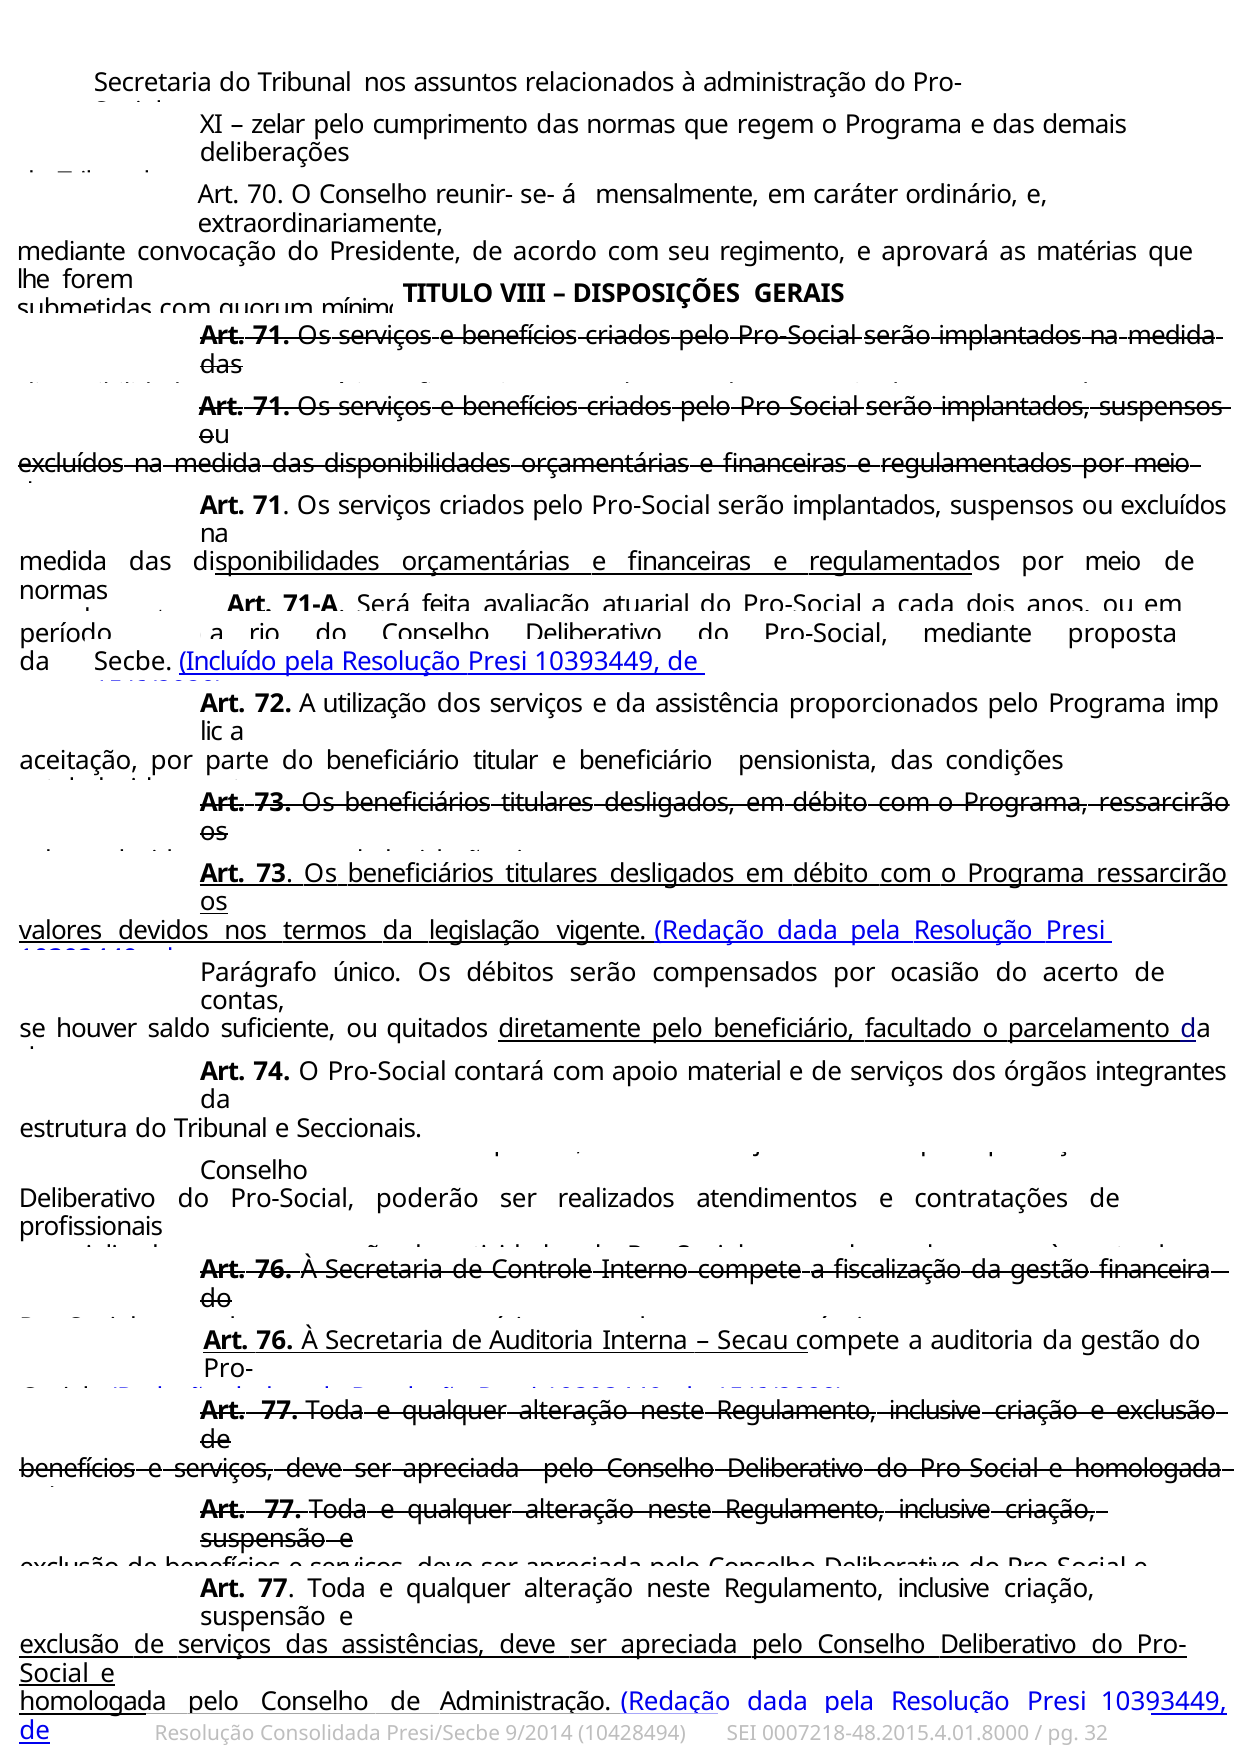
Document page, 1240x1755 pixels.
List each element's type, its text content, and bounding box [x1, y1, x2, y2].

text aceitação, por parte do beneficiário titular e beneficiário pensionista, das condições estabelecidas neste [19, 747, 1231, 780]
text valores devidos nos termos da legislação vigente. [19, 846, 1231, 851]
text Art. 70. O Conselho reunir- se- á mensalmente, em caráter ordinário, e, extraordinariamente, [197, 181, 1231, 238]
text Art. 74. O Pro-Social contará com apoio material e de serviços dos órgãos integrantes da [200, 1058, 1231, 1114]
text Art. 73. Os beneficiários titulares desligados em débito com o Programa ressarcirão os [199, 859, 1231, 916]
text benefícios e serviços, deve ser apreciada pelo Conselho Deliberativo do Pro-Social e homologada pelo [19, 1470, 1231, 1487]
text a [209, 619, 242, 639]
text submetidas com quorum mínimo de metade mais um de seus integrantes. [17, 294, 393, 313]
text XI – zelar pelo cumprimento das normas que regem o Programa e das demais deliberações [199, 111, 1231, 167]
text Art. 71. Os serviços criados pelo Pro-Social serão implantados, suspensos ou excluídos na [199, 491, 1231, 548]
text Art. 76. À Secretaria de Auditoria Interna – Secau compete a auditoria da gestão do Pro- [203, 1327, 1231, 1383]
text Art. 71. Os serviços e benefícios criados pelo Pro-Social serão implantados na medida das [199, 321, 1231, 379]
text Art. 71. Os serviços e benefícios criados pelo Pro-Social serão implantados, suspensos ou [198, 392, 1231, 449]
text Art. 73. Os beneficiários titulares desligados, em débito com o Programa, ressarcirão os [199, 789, 1231, 846]
text TITULO VIII – DISPOSIÇÕES GERAIS [402, 280, 901, 308]
text Resolução Consolidada Presi/Secbe 9/2014 (10428494) [154, 1722, 718, 1745]
text Secretaria do Tribunal nos assuntos relacionados à administração do Pro-Social; [93, 69, 976, 102]
text mediante convocação do Presidente, de acordo com seu regimento, e aprovará as matérias que lhe forem [17, 238, 1231, 294]
text excluídos na medida das disponibilidades orçamentárias e financeiras e regulamentados por meio de normas [17, 449, 1231, 483]
text Art. 76. À Secretaria de Controle Interno compete a fiscalização da gestão financeira do [200, 1256, 1231, 1313]
picture [58, 58, 1179, 102]
text Pro-Social, tanto dos recursos orçamentários como dos recursos próprios. [19, 1313, 1231, 1318]
text Art. 77. Toda e qualquer alteração neste Regulamento, inclusive criação, suspensão e [200, 1496, 1231, 1553]
text Art. 77. Toda e qualquer alteração neste Regulamento, inclusive criação, suspensão e [200, 1574, 1231, 1631]
text do Tribunal. [19, 167, 1231, 172]
text Art. 75. Em caráter excepcional, devidamente justificado e após aprovação do Conselho [199, 1152, 1231, 1185]
text Deliberativo do Pro-Social, poderão ser realizados atendimentos e contratações de profissionais [19, 1185, 1231, 1242]
text Art. 72. A utilização dos serviços e da assistência proporcionados pelo Programa imp lic a [200, 690, 1231, 747]
text Parágrafo único. Os débitos serão compensados por ocasião do acerto de contas, [200, 959, 1231, 1015]
text Art. 71-A. Será feita avaliação atuarial do Pro-Social a cada dois anos, ou em menor [227, 591, 1231, 611]
text período, critério do Conselho Deliberativo do Pro-Social, mediante proposta da [251, 619, 1231, 676]
text medida das disponibilidades orçamentárias e financeiras e regulamentados por meio de normas [19, 548, 1231, 605]
text especializados para a execução das atividades do Pro-Social, correndo as despesas à conta dos recursos [19, 1242, 1231, 1247]
text disponibilidades orçamentárias e financeiras e regulamentados por meio de normas complementares. [19, 379, 1231, 383]
text benefícios e serviços, deve ser apreciada pelo Conselho Deliberativo do Pro-Social e homologada pelo [19, 1454, 1231, 1469]
text estrutura do Tribunal e Seccionais. [19, 1114, 1231, 1143]
text Secbe. (Incluído pela Resolução Presi 10393449, de 15/6/2020) [93, 648, 799, 681]
text Social. (Redação dada pela Resolução Presi 10393449, de 15/6/2020) [22, 1383, 1231, 1388]
text exclusão de serviços das assistências, deve ser apreciada pelo Conselho Deliberativo do Pro-Social e [19, 1631, 1231, 1688]
text homologada pelo Conselho de Administração. (Redação dada pela Resolução Presi 10393449, de [19, 1688, 1231, 1745]
text exclusão de benefícios e serviços, deve ser apreciada pelo Conselho Deliberativo do Pro-Social e homologada [19, 1553, 1231, 1566]
text SEI 0007218-48.2015.4.01.8000 / pg. 32 [726, 1722, 1142, 1745]
text período, critério do Conselho Deliberativo do Pro-Social, mediante proposta da [19, 619, 200, 676]
text submetidas com quorum mínimo de metade mais um de seus integrantes. [910, 294, 1231, 313]
text se houver saldo suficiente, ou quitados diretamente pelo beneficiário, facultado o parcelamento da despesa, [19, 1015, 1231, 1049]
text Art. 77. Toda e qualquer alteração neste Regulamento, inclusive criação e exclusão de [200, 1397, 1231, 1454]
text valores devidos nos termos da legislação vigente. (Redação dada pela Resolução Presi 10393449, de [19, 916, 1231, 950]
